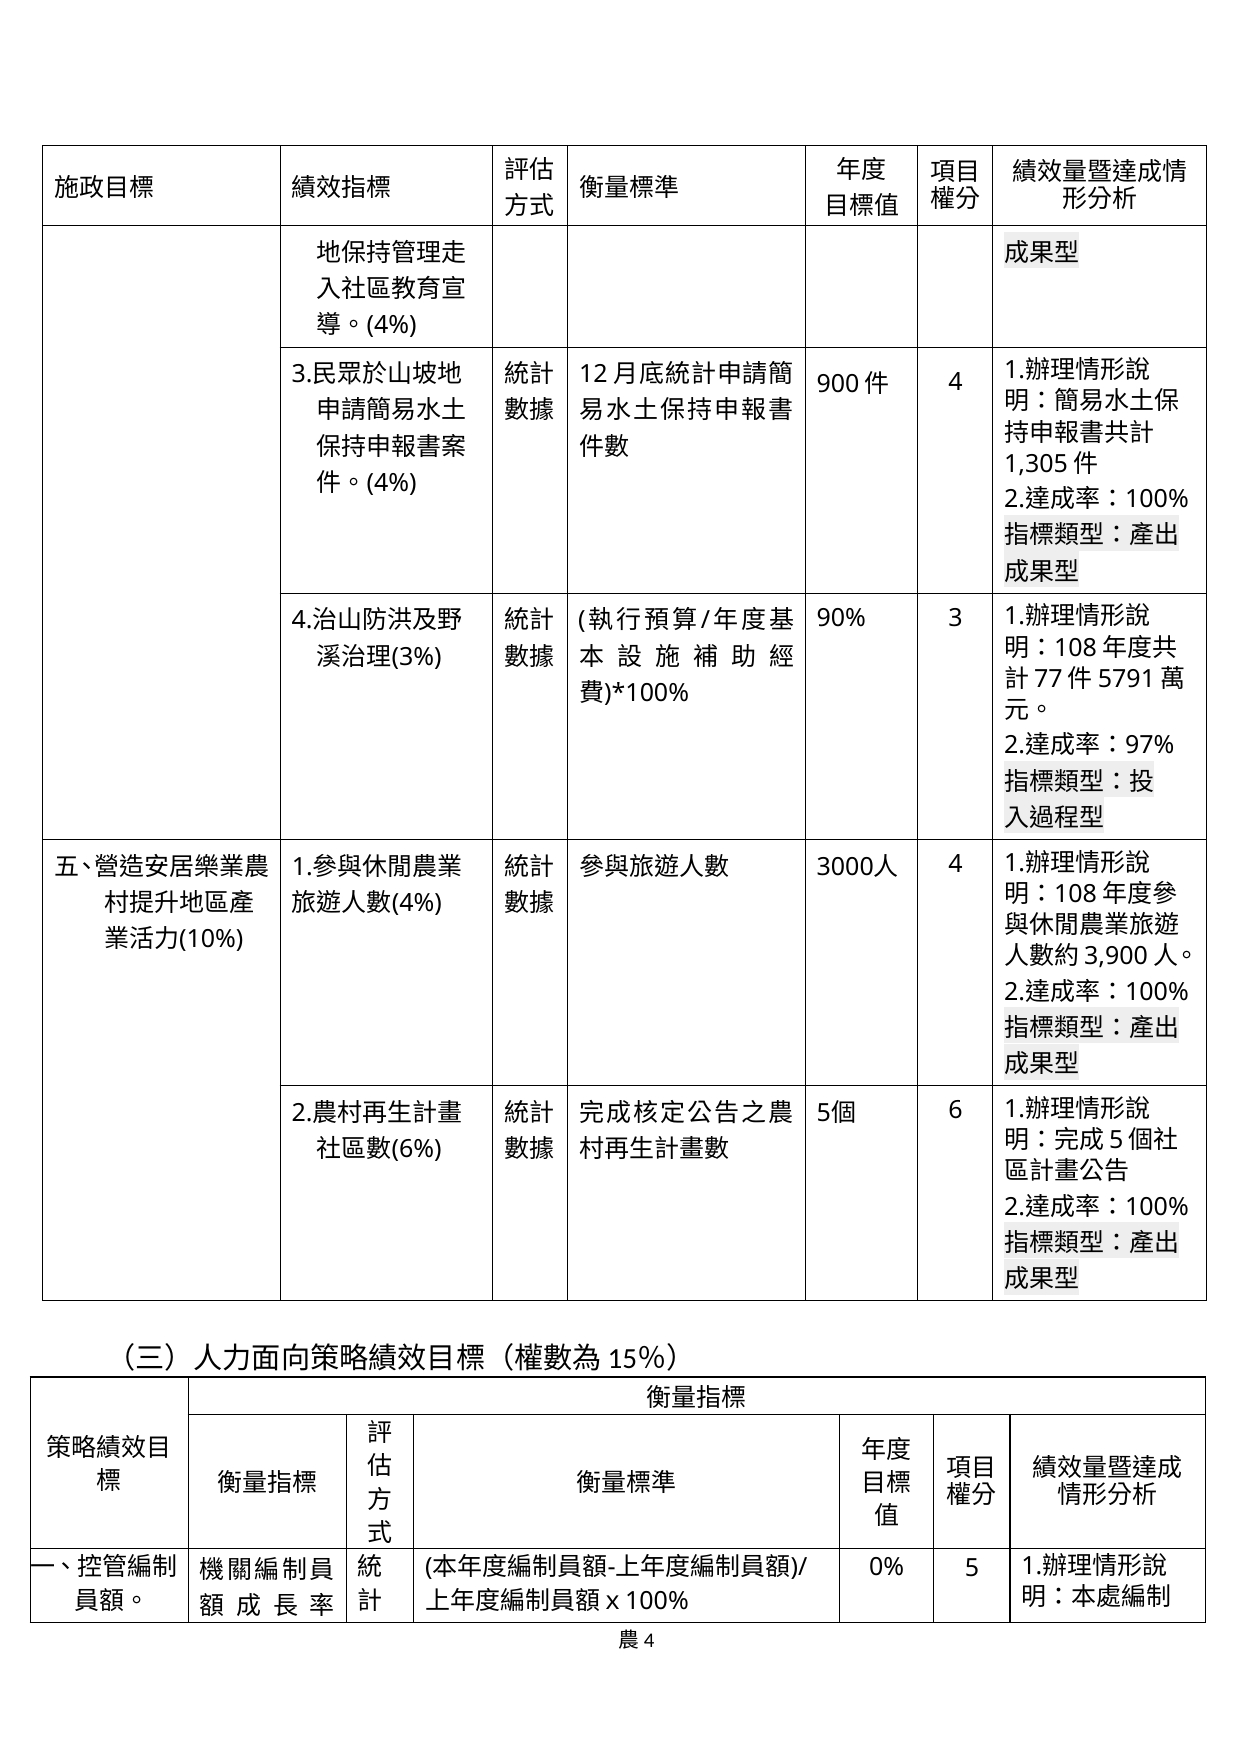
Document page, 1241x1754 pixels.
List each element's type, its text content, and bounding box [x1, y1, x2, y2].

table_cell [43, 226, 280, 839]
table_cell 12月底統計申請簡易水土保持申報書件數 [568, 348, 805, 593]
table_cell 3000人 [806, 840, 917, 1085]
table_cell 五、營造安居樂業農村提升地區產業活力(10%) [43, 840, 280, 1300]
table_cell 90% [806, 594, 917, 839]
table_cell 1.辦理情形說明：108年度共計77件5791萬元。 2.達成率：97% 指標類型：投入過程型 [993, 594, 1206, 839]
table_cell [918, 226, 992, 347]
table_cell 地保持管理走入社區教育宣導。(4%) [281, 226, 492, 347]
table_cell 2.農村再生計畫社區數(6%) [281, 1086, 492, 1300]
table_cell 3 [918, 594, 992, 839]
table_cell [806, 226, 917, 347]
table_cell 5 [934, 1549, 1009, 1622]
table_cell 4 [918, 840, 992, 1085]
table_cell 衡量標準 [414, 1415, 839, 1548]
table_cell 項目權分 [934, 1415, 1009, 1548]
table_cell 績效量暨達成情形分析 [1011, 1415, 1205, 1548]
table_cell 4 [918, 348, 992, 593]
table_cell (本年度編制員額-上年度編制員額)/ 上年度編制員額ｘ100% [414, 1549, 839, 1622]
table_cell 1.辦理情形說明：簡易水土保持申報書共計1,305件 2.達成率：100% 指標類型：產出成果型 [993, 348, 1206, 593]
table_header 年度 目標值 [806, 146, 917, 225]
table_cell 4.治山防洪及野溪治理(3%) [281, 594, 492, 839]
table_cell 統計 [347, 1549, 413, 1622]
table_cell [568, 226, 805, 347]
table_header 施政目標 [43, 146, 280, 225]
table_header 評估方式 [493, 146, 567, 225]
table_cell 6 [918, 1086, 992, 1300]
table_cell 0% [840, 1549, 933, 1622]
table_header 績效指標 [281, 146, 492, 225]
table_cell 1.辦理情形說明：完成5個社區計畫公告 2.達成率：100% 指標類型：產出成果型 [993, 1086, 1206, 1300]
table_cell [493, 226, 567, 347]
table_cell 1.參與休閒農業旅遊人數(4%) [281, 840, 492, 1085]
table_header 策略績效目標 [31, 1378, 188, 1548]
table_cell (執行預算/年度基本設施補助經費)*100% [568, 594, 805, 839]
table_cell 評估方式 [347, 1415, 413, 1548]
table_cell 1.辦理情形說明：本處編制 [1011, 1549, 1205, 1622]
text （三）人力面向策略績效目標（權數為15％） [106, 1339, 1167, 1376]
table_cell 成果型 [993, 226, 1206, 347]
table_cell 統計數據 [493, 840, 567, 1085]
table_cell 一、控管編制員額。 [31, 1549, 188, 1622]
table_cell 年度 目標值 [840, 1415, 933, 1548]
table_cell 參與旅遊人數 [568, 840, 805, 1085]
table_cell 1.辦理情形說明：108年度參與休閒農業旅遊人數約3,900人。 2.達成率：100% 指標類型：產出成果型 [993, 840, 1206, 1085]
table_cell 機關編制員額成長率 [189, 1549, 346, 1622]
table_cell 統計數據 [493, 594, 567, 839]
table_cell 衡量指標 [189, 1415, 346, 1548]
table_header 項目權分 [918, 146, 992, 225]
table_cell 統計數據 [493, 348, 567, 593]
table_header 績效量暨達成情形分析 [993, 146, 1206, 225]
table_header 衡量指標 [189, 1378, 1205, 1414]
table_cell 5個 [806, 1086, 917, 1300]
table_header 衡量標準 [568, 146, 805, 225]
table_cell 統計數據 [493, 1086, 567, 1300]
table_cell 完成核定公告之農村再生計畫數 [568, 1086, 805, 1300]
table_cell 3.民眾於山坡地申請簡易水土保持申報書案件。(4%) [281, 348, 492, 593]
table_cell 900件 [806, 348, 917, 593]
